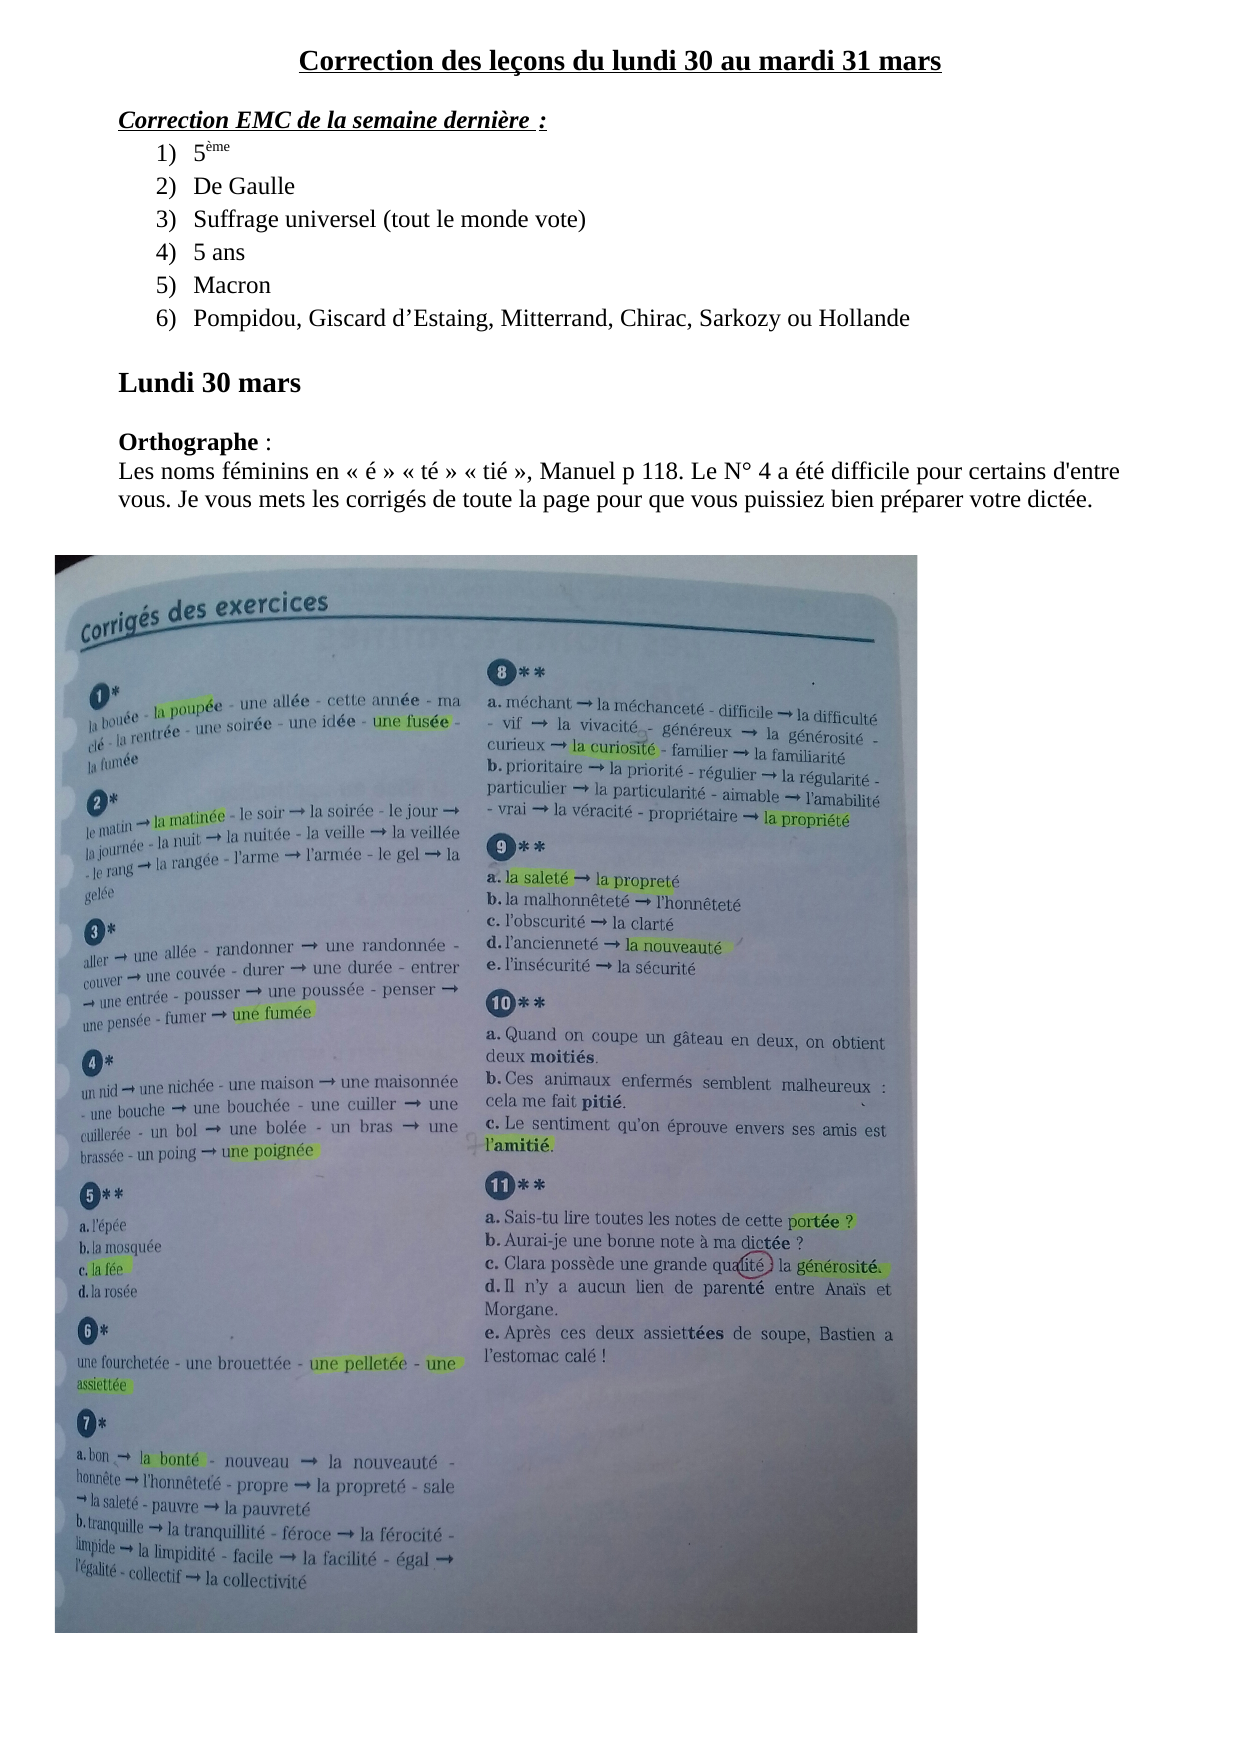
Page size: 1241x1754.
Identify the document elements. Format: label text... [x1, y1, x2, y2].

text Correction EMC de la semaine dernière : [118, 105, 1122, 134]
list Macron [156, 270, 1122, 299]
list Suffrage universel (tout le monde vote) [156, 204, 1122, 233]
text Les noms féminins en « é » « té » « tié », Manuel p 118. Le N° 4 a été difficile pour certains d'entre vous. Je vous mets les corrigés de toute la page pour que vous puissiez bien préparer votre dictée. [118, 456, 1122, 513]
text Lundi 30 mars [118, 365, 1122, 398]
picture [54, 555, 918, 1633]
text Orthographe : [118, 427, 1122, 456]
list 5ème [156, 138, 1122, 167]
list De Gaulle [156, 171, 1122, 200]
list 5 ans [156, 237, 1122, 266]
text Correction des leçons du lundi 30 au mardi 31 mars [118, 43, 1122, 76]
list Pompidou, Giscard d’Estaing, Mitterrand, Chirac, Sarkozy ou Hollande [156, 303, 1122, 332]
